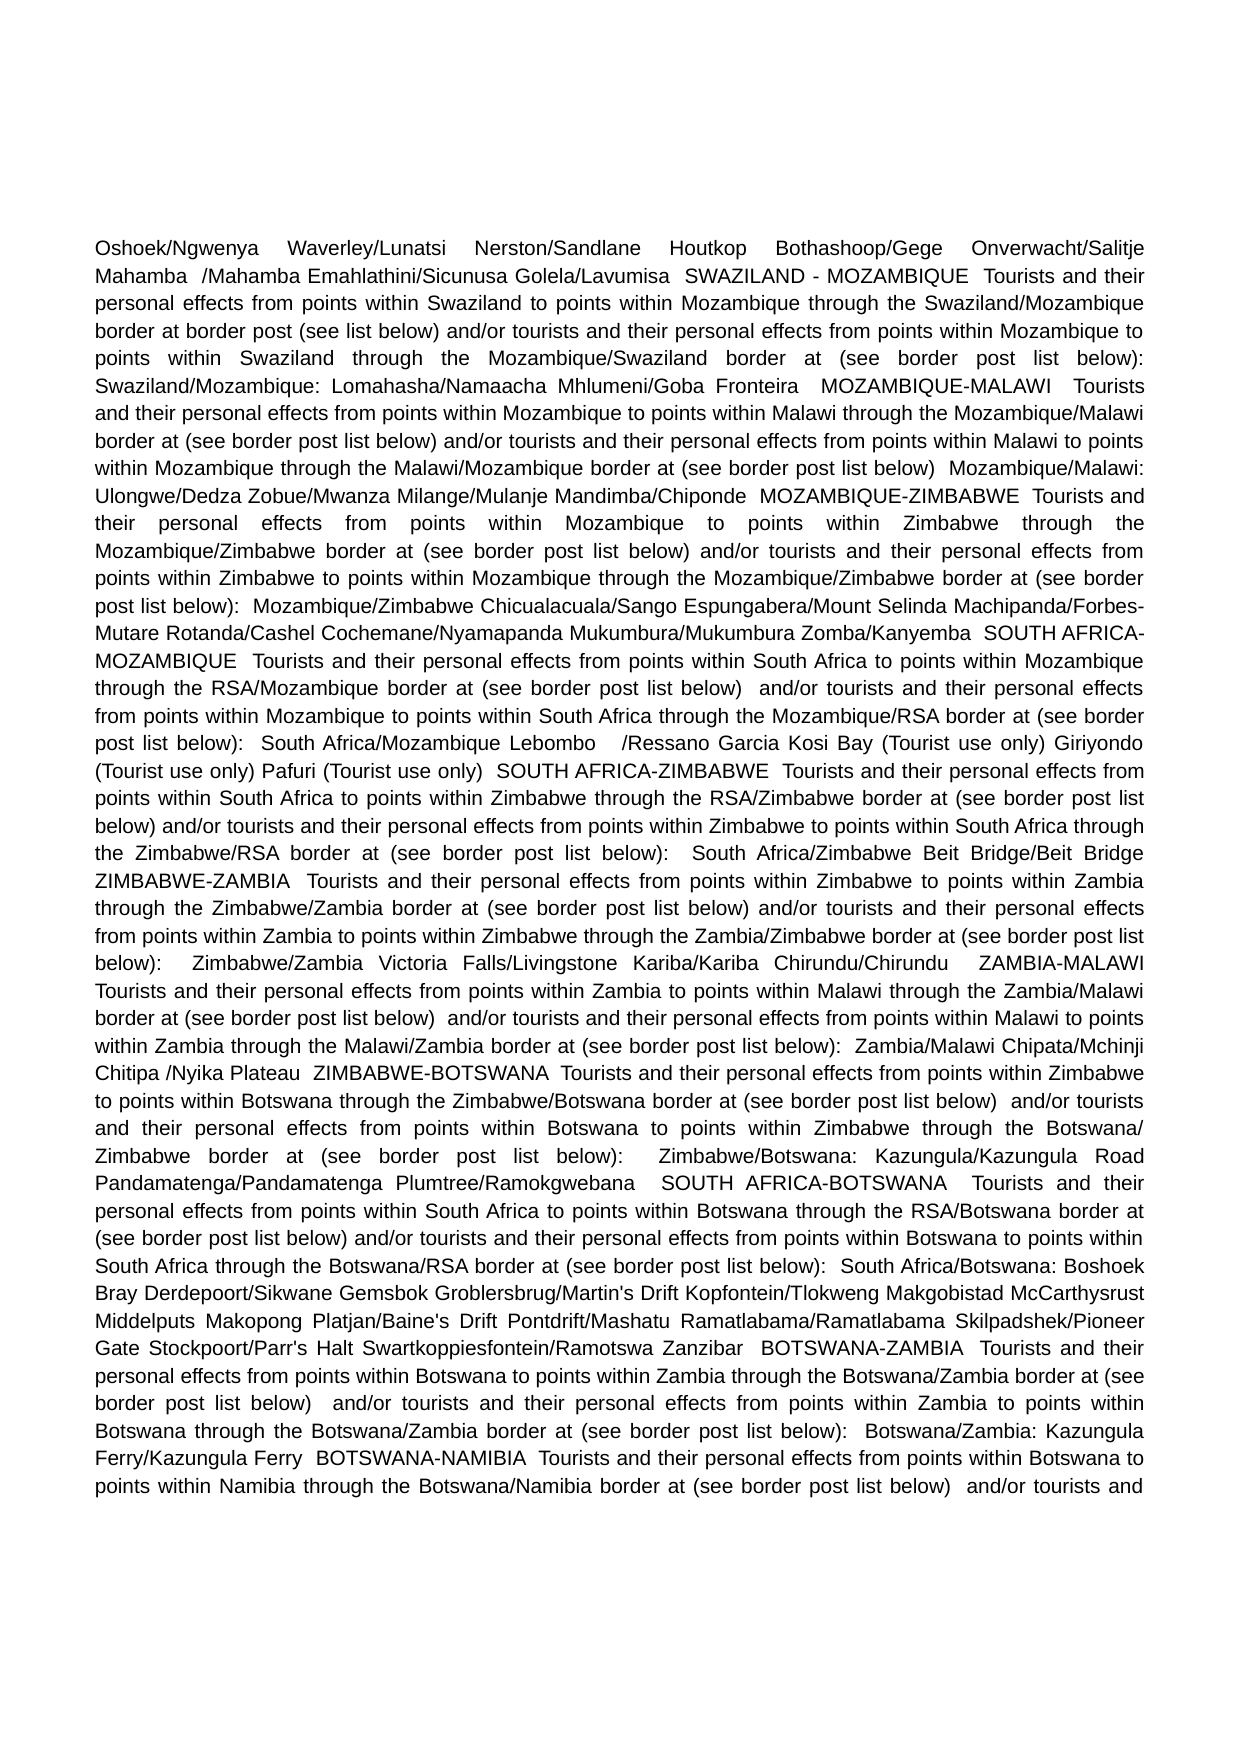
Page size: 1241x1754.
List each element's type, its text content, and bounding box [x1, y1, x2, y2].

text Oshoek/Ngwenya Waverley/Lunatsi Nerston/Sandlane Houtkop Bothashoop/Gege Onverwacht/Salitje Mahamba /Mahamba Emahlathini/Sicunusa Golela/Lavumisa SWAZILAND - MOZAMBIQUE Tourists and their personal effects from points within Swaziland to points within Mozambique through the Swaziland/Mozambique border at border post (see list below) and/or tourists and their personal effects from points within Mozambique to points within Swaziland through the Mozambique/Swaziland border at (see border post list below): Swaziland/Mozambique: Lomahasha/Namaacha Mhlumeni/Goba Fronteira MOZAMBIQUE-MALAWI Tourists and their personal effects from points within Mozambique to points within Malawi through the Mozambique/Malawi border at (see border post list below) and/or tourists and their personal effects from points within Malawi to points within Mozambique through the Malawi/Mozambique border at (see border post list below) Mozambique/Malawi: Ulongwe/Dedza Zobue/Mwanza Milange/Mulanje Mandimba/Chiponde MOZAMBIQUE-ZIMBABWE Tourists and their personal effects from points within Mozambique to points within Zimbabwe through the Mozambique/Zimbabwe border at (see border post list below) and/or tourists and their personal effects from points within Zimbabwe to points within Mozambique through the Mozambique/Zimbabwe border at (see border post list below): Mozambique/Zimbabwe Chicualacuala/Sango Espungabera/Mount Selinda Machipanda/Forbes-Mutare Rotanda/Cashel Cochemane/Nyamapanda Mukumbura/Mukumbura Zomba/Kanyemba SOUTH AFRICA-MOZAMBIQUE Tourists and their personal effects from points within South Africa to points within Mozambique through the RSA/Mozambique border at (see border post list below) and/or tourists and their personal effects from points within Mozambique to points within South Africa through the Mozambique/RSA border at (see border post list below): South Africa/Mozambique Lebombo /Ressano Garcia Kosi Bay (Tourist use only) Giriyondo (Tourist use only) Pafuri (Tourist use only) SOUTH AFRICA-ZIMBABWE Tourists and their personal effects from points within South Africa to points within Zimbabwe through the RSA/Zimbabwe border at (see border post list below) and/or tourists and their personal effects from points within Zimbabwe to points within South Africa through the Zimbabwe/RSA border at (see border post list below): South Africa/Zimbabwe Beit Bridge/Beit Bridge ZIMBABWE-ZAMBIA Tourists and their personal effects from points within Zimbabwe to points within Zambia through the Zimbabwe/Zambia border at (see border post list below) and/or tourists and their personal effects from points within Zambia to points within Zimbabwe through the Zambia/Zimbabwe border at (see border post list below): Zimbabwe/Zambia Victoria Falls/Livingstone Kariba/Kariba Chirundu/Chirundu ZAMBIA-MALAWI Tourists and their personal effects from points within Zambia to points within Malawi through the Zambia/Malawi border at (see border post list below) and/or tourists and their personal effects from points within Malawi to points within Zambia through the Malawi/Zambia border at (see border post list below): Zambia/Malawi Chipata/Mchinji Chitipa /Nyika Plateau ZIMBABWE-BOTSWANA Tourists and their personal effects from points within Zimbabwe to points within Botswana through the Zimbabwe/Botswana border at (see border post list below) and/or tourists and their personal effects from points within Botswana to points within Zimbabwe through the Botswana/ Zimbabwe border at (see border post list below): Zimbabwe/Botswana: Kazungula/Kazungula Road Pandamatenga/Pandamatenga Plumtree/Ramokgwebana SOUTH AFRICA-BOTSWANA Tourists and their personal effects from points within South Africa to points within Botswana through the RSA/Botswana border at (see border post list below) and/or tourists and their personal effects from points within Botswana to points within South Africa through the Botswana/RSA border at (see border post list below): South Africa/Botswana: Boshoek Bray Derdepoort/Sikwane Gemsbok Groblersbrug/Martin's Drift Kopfontein/Tlokweng Makgobistad McCarthysrust Middelputs Makopong Platjan/Baine's Drift Pontdrift/Mashatu Ramatlabama/Ramatlabama Skilpadshek/Pioneer Gate Stockpoort/Parr's Halt Swartkoppiesfontein/Ramotswa Zanzibar BOTSWANA-ZAMBIA Tourists and their personal effects from points within Botswana to points within Zambia through the Botswana/Zambia border at (see border post list below) and/or tourists and their personal effects from points within Zambia to points within Botswana through the Botswana/Zambia border at (see border post list below): Botswana/Zambia: Kazungula Ferry/Kazungula Ferry BOTSWANA-NAMIBIA Tourists and their personal effects from points within Botswana to points within Namibia through the Botswana/Namibia border at (see border post list below) and/or tourists and [94, 236, 1146, 1498]
